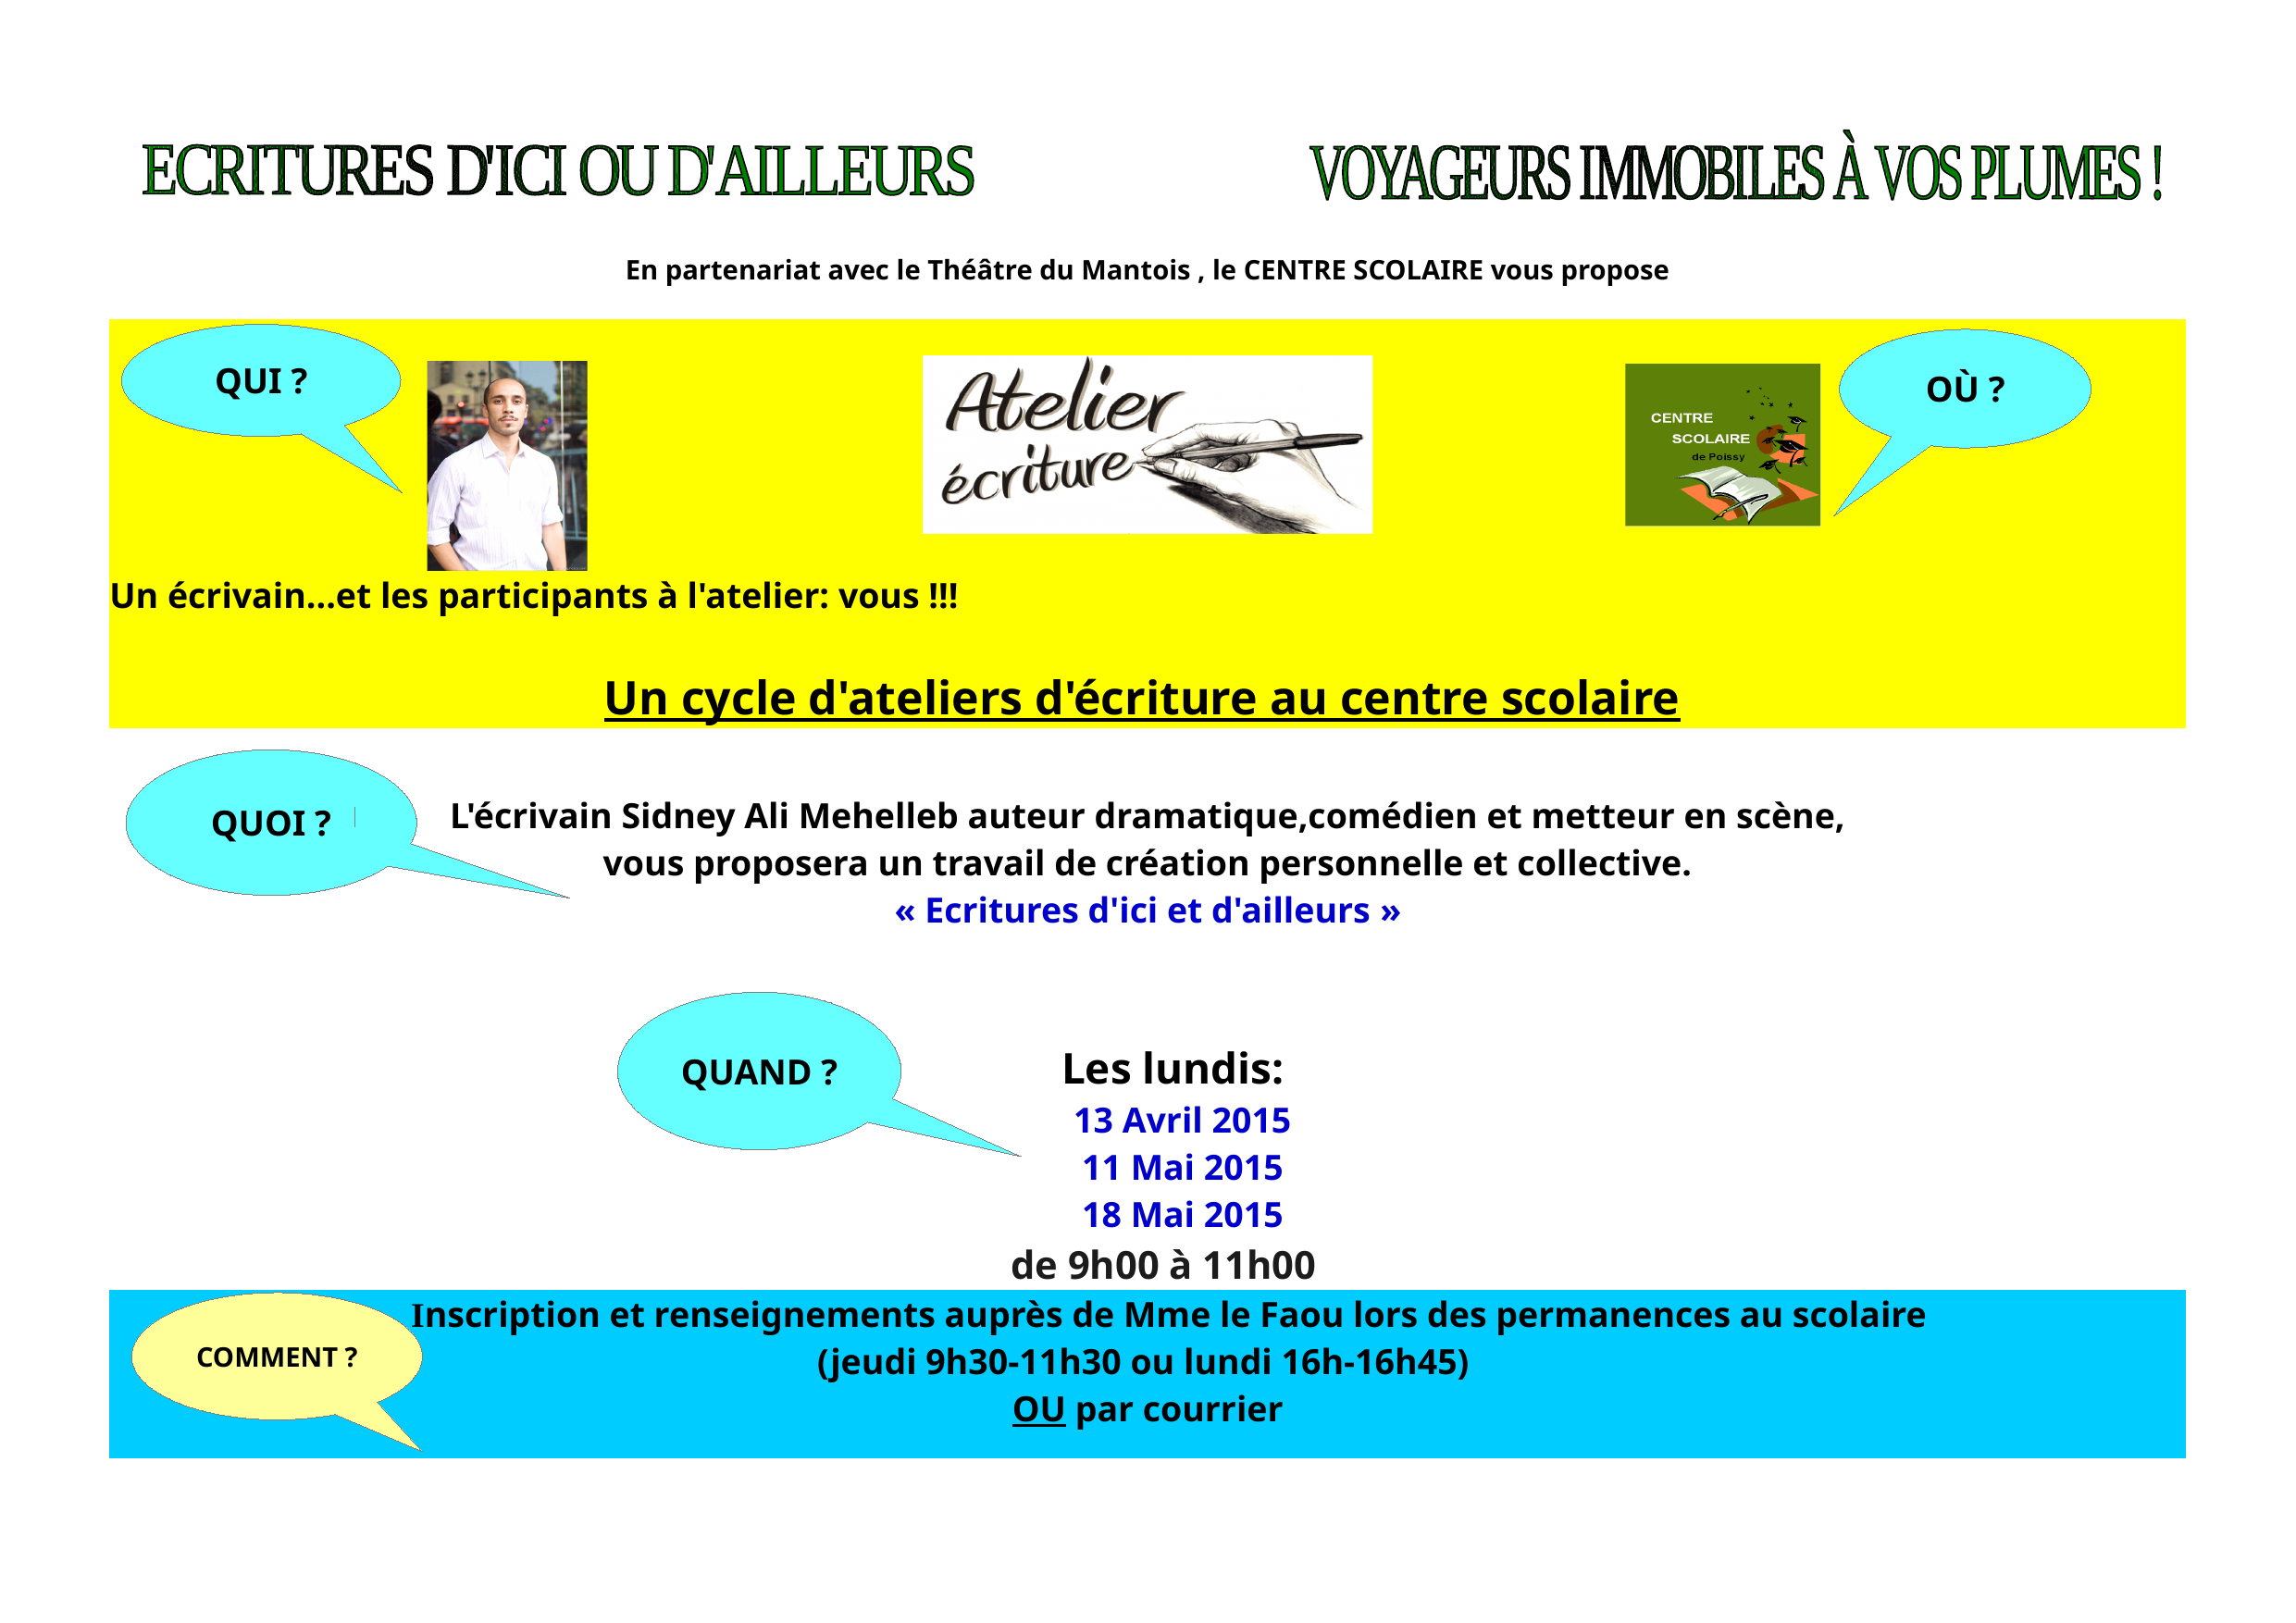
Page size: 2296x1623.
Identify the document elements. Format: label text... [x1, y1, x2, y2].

text [109, 791, 139, 838]
picture [1625, 364, 1821, 527]
picture [923, 355, 1373, 534]
text [109, 838, 195, 886]
text (jeudi 9h30-11h30 ou lundi 16h-16h45) [409, 1337, 2186, 1384]
picture [427, 361, 588, 571]
text Inscription et renseignements auprès de Mme le Faou lors des permanences au scolaire [109, 1290, 2186, 1337]
text OU par courrier [379, 1384, 2186, 1431]
text vous proposera un travail de création personnelle et collective. [412, 838, 2186, 886]
text Les lundis: [889, 1038, 2186, 1096]
text L'écrivain Sidney Ali Mehelleb auteur dramatique,comédien et metteur en scène, [403, 791, 2186, 838]
text En partenariat avec le Théâtre du Mantois , le CENTRE SCOLAIRE vous propose [109, 251, 2186, 288]
list 13 Avril 2015 [893, 1096, 2186, 1143]
text [109, 1337, 145, 1384]
text [348, 867, 492, 886]
text « Ecritures d'ici et d'ailleurs » [109, 886, 2186, 933]
text Un écrivain...et les participants à l'atelier: vous !!! [109, 319, 2186, 618]
text [109, 1384, 373, 1431]
list [823, 1122, 955, 1143]
list [144, 1096, 697, 1143]
text Un cycle d'ateliers d'écriture au centre scolaire [109, 665, 2186, 728]
list 11 Mai 2015 [144, 1143, 2186, 1190]
text de 9h00 à 11h00 [109, 1237, 2186, 1290]
text [109, 1038, 629, 1096]
list 18 Mai 2015 [144, 1190, 2186, 1237]
